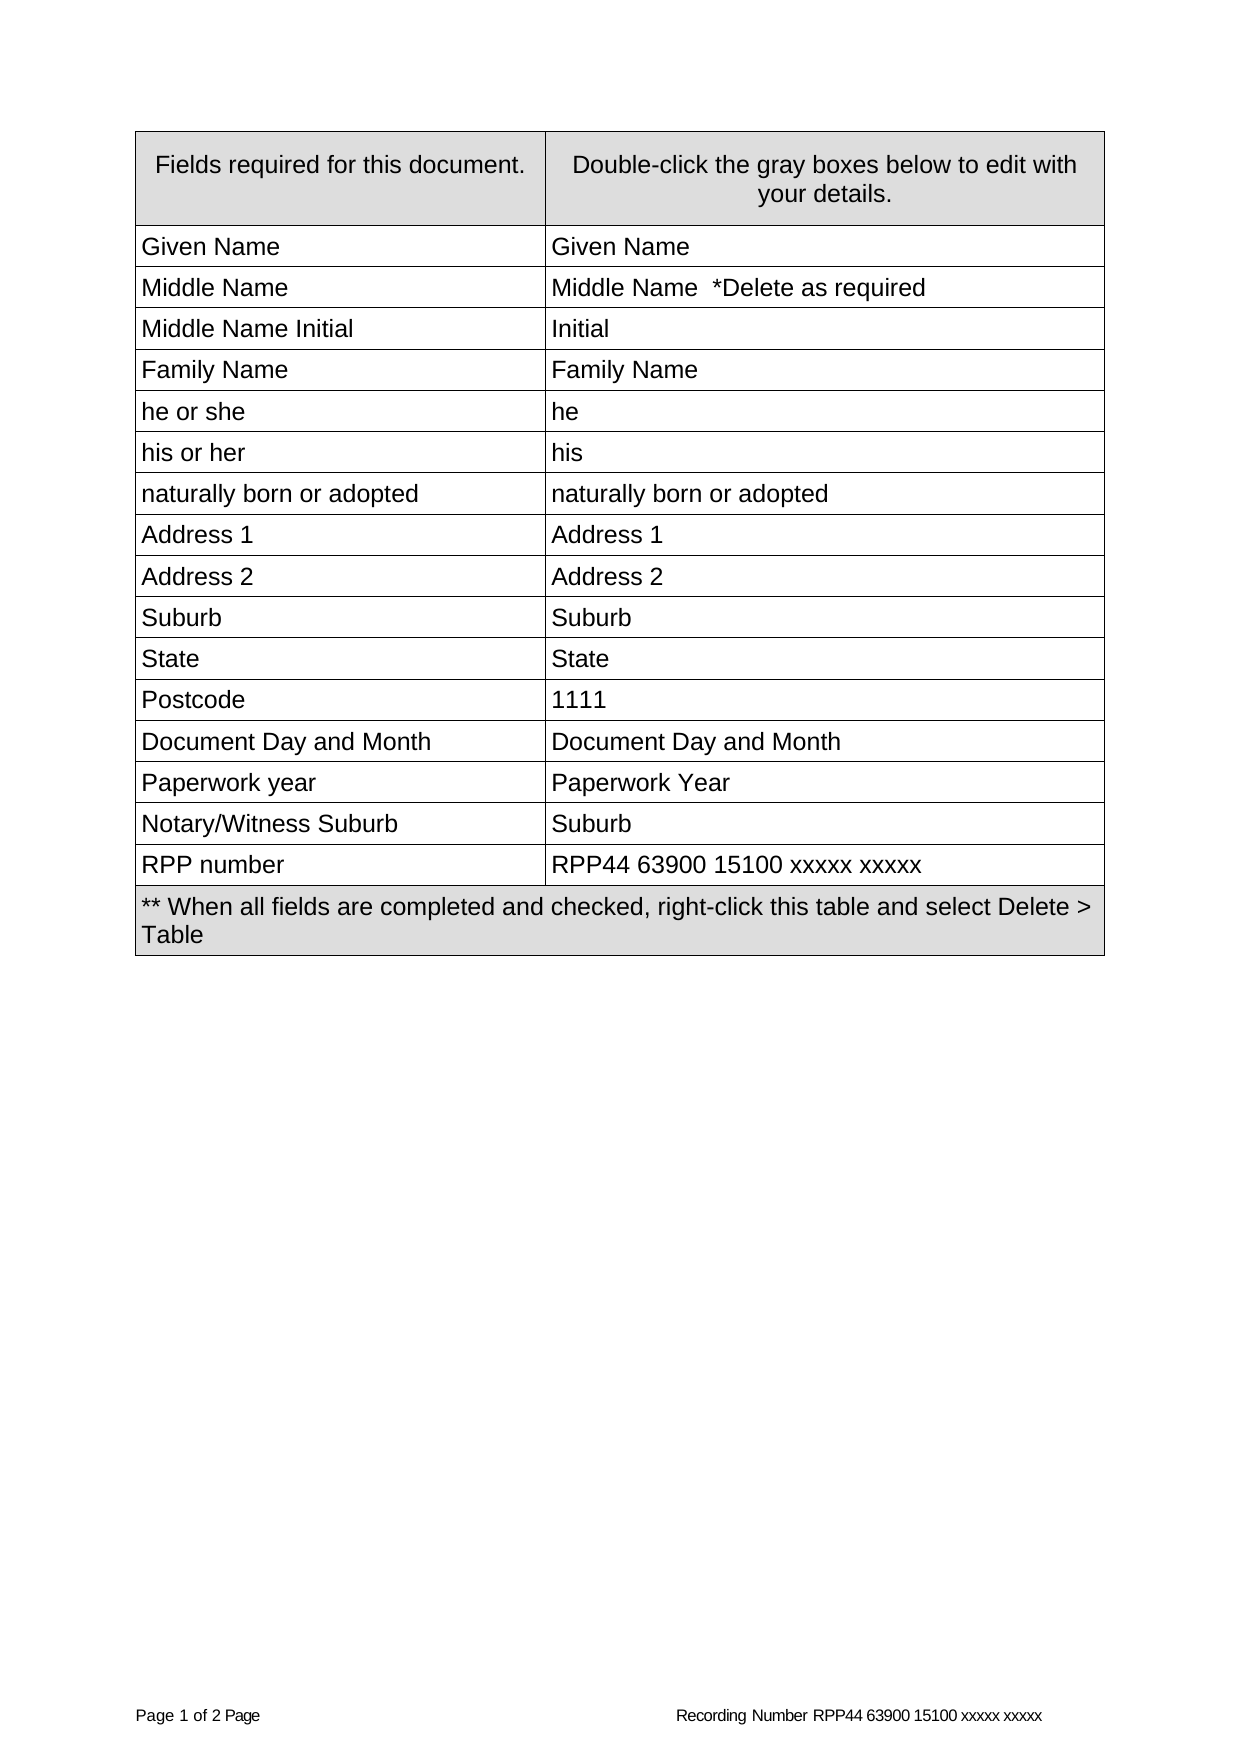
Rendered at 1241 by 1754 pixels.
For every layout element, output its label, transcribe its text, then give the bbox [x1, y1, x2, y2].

table_cell Family Name [136, 350, 545, 390]
table_cell Middle Name Initial [136, 308, 545, 348]
table_cell he or she [136, 391, 545, 431]
table_cell his or her [136, 432, 545, 472]
table_cell Document Day and Month [546, 721, 1104, 761]
table_cell Given Name [136, 226, 545, 266]
table_cell Suburb [136, 597, 545, 637]
table_cell RPP44 63900 15100 xxxxx xxxxx [546, 845, 1104, 885]
table_cell State [546, 638, 1104, 678]
table_cell Paperwork year [136, 762, 545, 802]
table_cell Given Name [546, 226, 1104, 266]
table_cell Suburb [546, 597, 1104, 637]
table_cell Notary/Witness Suburb [136, 803, 545, 843]
table_cell he [546, 391, 1104, 431]
table_header Fields required for this document. [136, 132, 545, 225]
table_cell Middle Name *Delete as required [546, 267, 1104, 307]
table_cell naturally born or adopted [136, 473, 545, 513]
table_cell his [546, 432, 1104, 472]
table_cell Address 1 [546, 515, 1104, 555]
table_cell Address 2 [136, 556, 545, 596]
table_cell State [136, 638, 545, 678]
table_cell Suburb [546, 803, 1104, 843]
table_cell naturally born or adopted [546, 473, 1104, 513]
table_header Double-click the gray boxes below to edit with your details. [546, 132, 1104, 225]
table_cell 1111 [546, 680, 1104, 720]
table_cell RPP number [136, 845, 545, 885]
table_cell Postcode [136, 680, 545, 720]
table_cell Document Day and Month [136, 721, 545, 761]
table_cell Initial [546, 308, 1104, 348]
table_cell Address 1 [136, 515, 545, 555]
table_cell ** When all fields are completed and checked, right-click this table and select Delete > Table [136, 886, 1104, 955]
table_cell Middle Name [136, 267, 545, 307]
table_cell Address 2 [546, 556, 1104, 596]
table_cell Family Name [546, 350, 1104, 390]
table_cell Paperwork Year [546, 762, 1104, 802]
